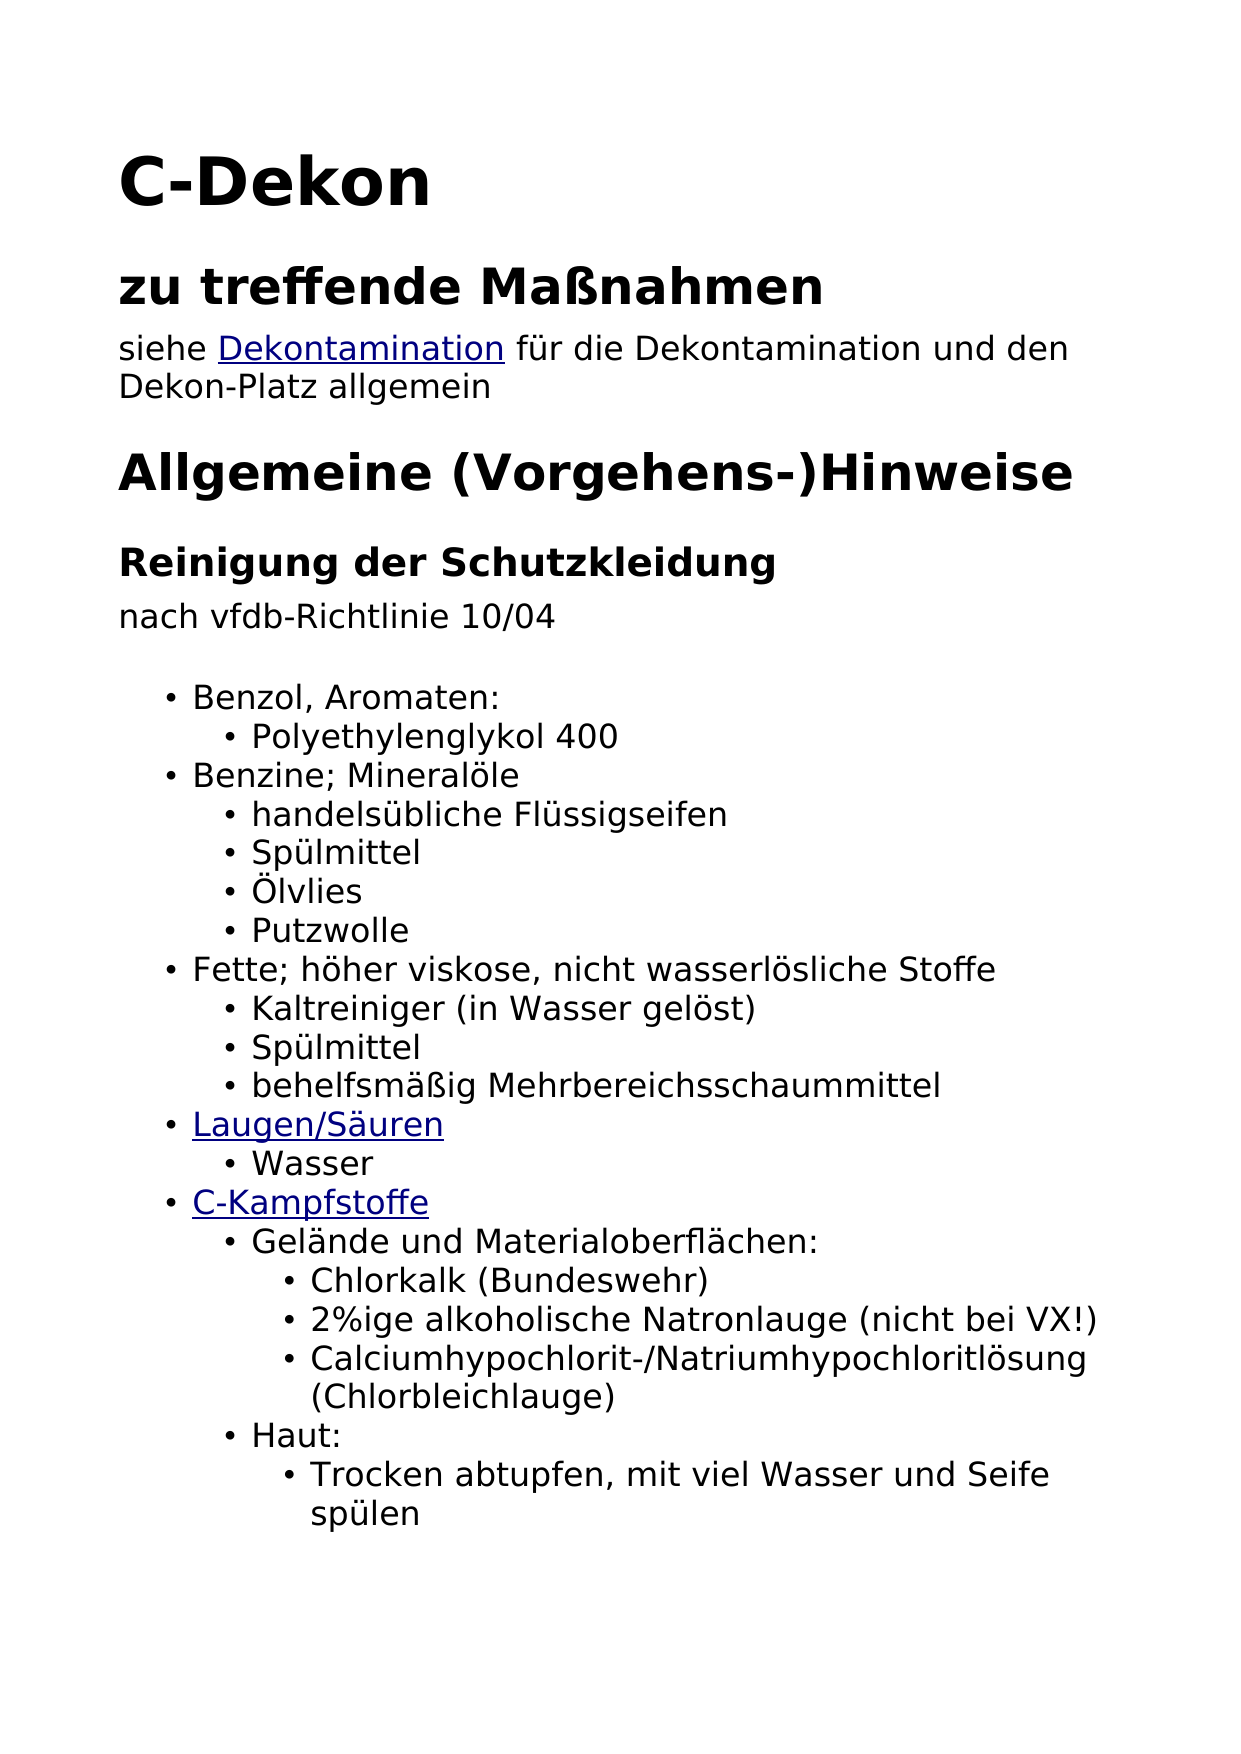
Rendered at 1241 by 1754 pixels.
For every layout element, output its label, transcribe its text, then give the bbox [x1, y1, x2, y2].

list Wasser [236, 1145, 1122, 1183]
subtitle C-Dekon [118, 143, 1122, 221]
list Polyethylenglykol 400 [236, 717, 1122, 756]
text nach vfdb-Richtlinie 10/04 [118, 598, 1122, 636]
list handelsübliche Flüssigseifen [236, 795, 1122, 834]
list C-Kampfstoffe [177, 1183, 1122, 1222]
list Spülmittel [236, 1028, 1122, 1067]
list Chlorkalk (Bundeswehr) [295, 1261, 1122, 1300]
list Fette; höher viskose, nicht wasserlösliche Stoffe [177, 950, 1122, 989]
list Haut: [236, 1417, 1122, 1456]
subtitle zu treffende Maßnahmen [118, 258, 1122, 316]
list Spülmittel [236, 834, 1122, 873]
list Ölvlies [236, 873, 1122, 912]
list Benzol, Aromaten: [177, 678, 1122, 717]
list 2%ige alkoholische Natronlauge (nicht bei VX!) [295, 1300, 1122, 1339]
list Laugen/Säuren [177, 1106, 1122, 1145]
subtitle Reinigung der Schutzkleidung [118, 540, 1122, 585]
list Calciumhypochlorit-/Natriumhypochloritlösung (Chlorbleichlauge) [295, 1339, 1122, 1417]
subtitle Allgemeine (Vorgehens-)Hinweise [118, 444, 1122, 502]
text siehe Dekontamination für die Dekontamination und den Dekon-Platz allgemein [118, 329, 1122, 407]
list Trocken abtupfen, mit viel Wasser und Seife spülen [295, 1456, 1122, 1533]
list Kaltreiniger (in Wasser gelöst) [236, 989, 1122, 1028]
list Gelände und Materialoberflächen: [236, 1222, 1122, 1261]
list Benzine; Mineralöle [177, 756, 1122, 795]
list Putzwolle [236, 912, 1122, 950]
list behelfsmäßig Mehrbereichsschaummittel [236, 1067, 1122, 1106]
